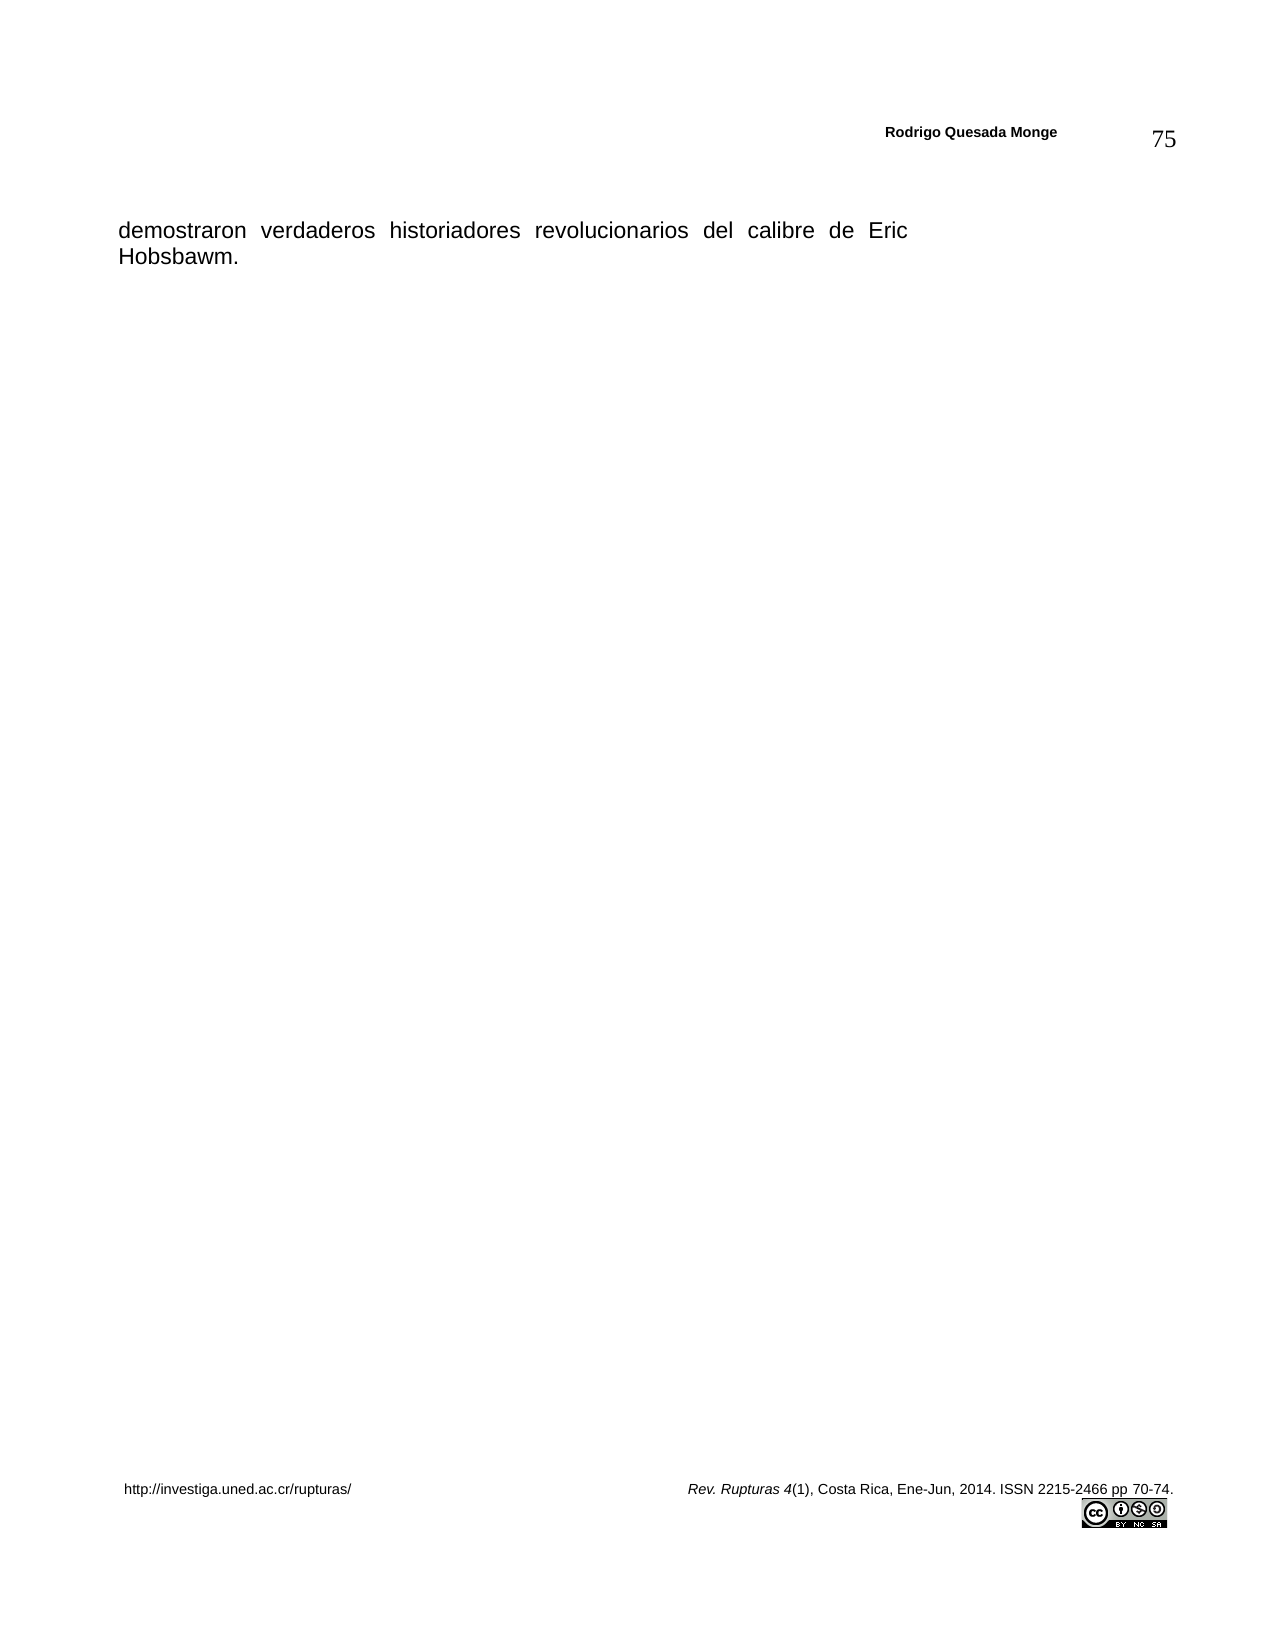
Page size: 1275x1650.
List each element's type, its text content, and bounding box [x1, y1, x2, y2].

text demostraron verdaderos historiadores revolucionarios del calibre de Eric Hobsbawm. [118, 217, 909, 269]
picture [1081, 1498, 1168, 1528]
